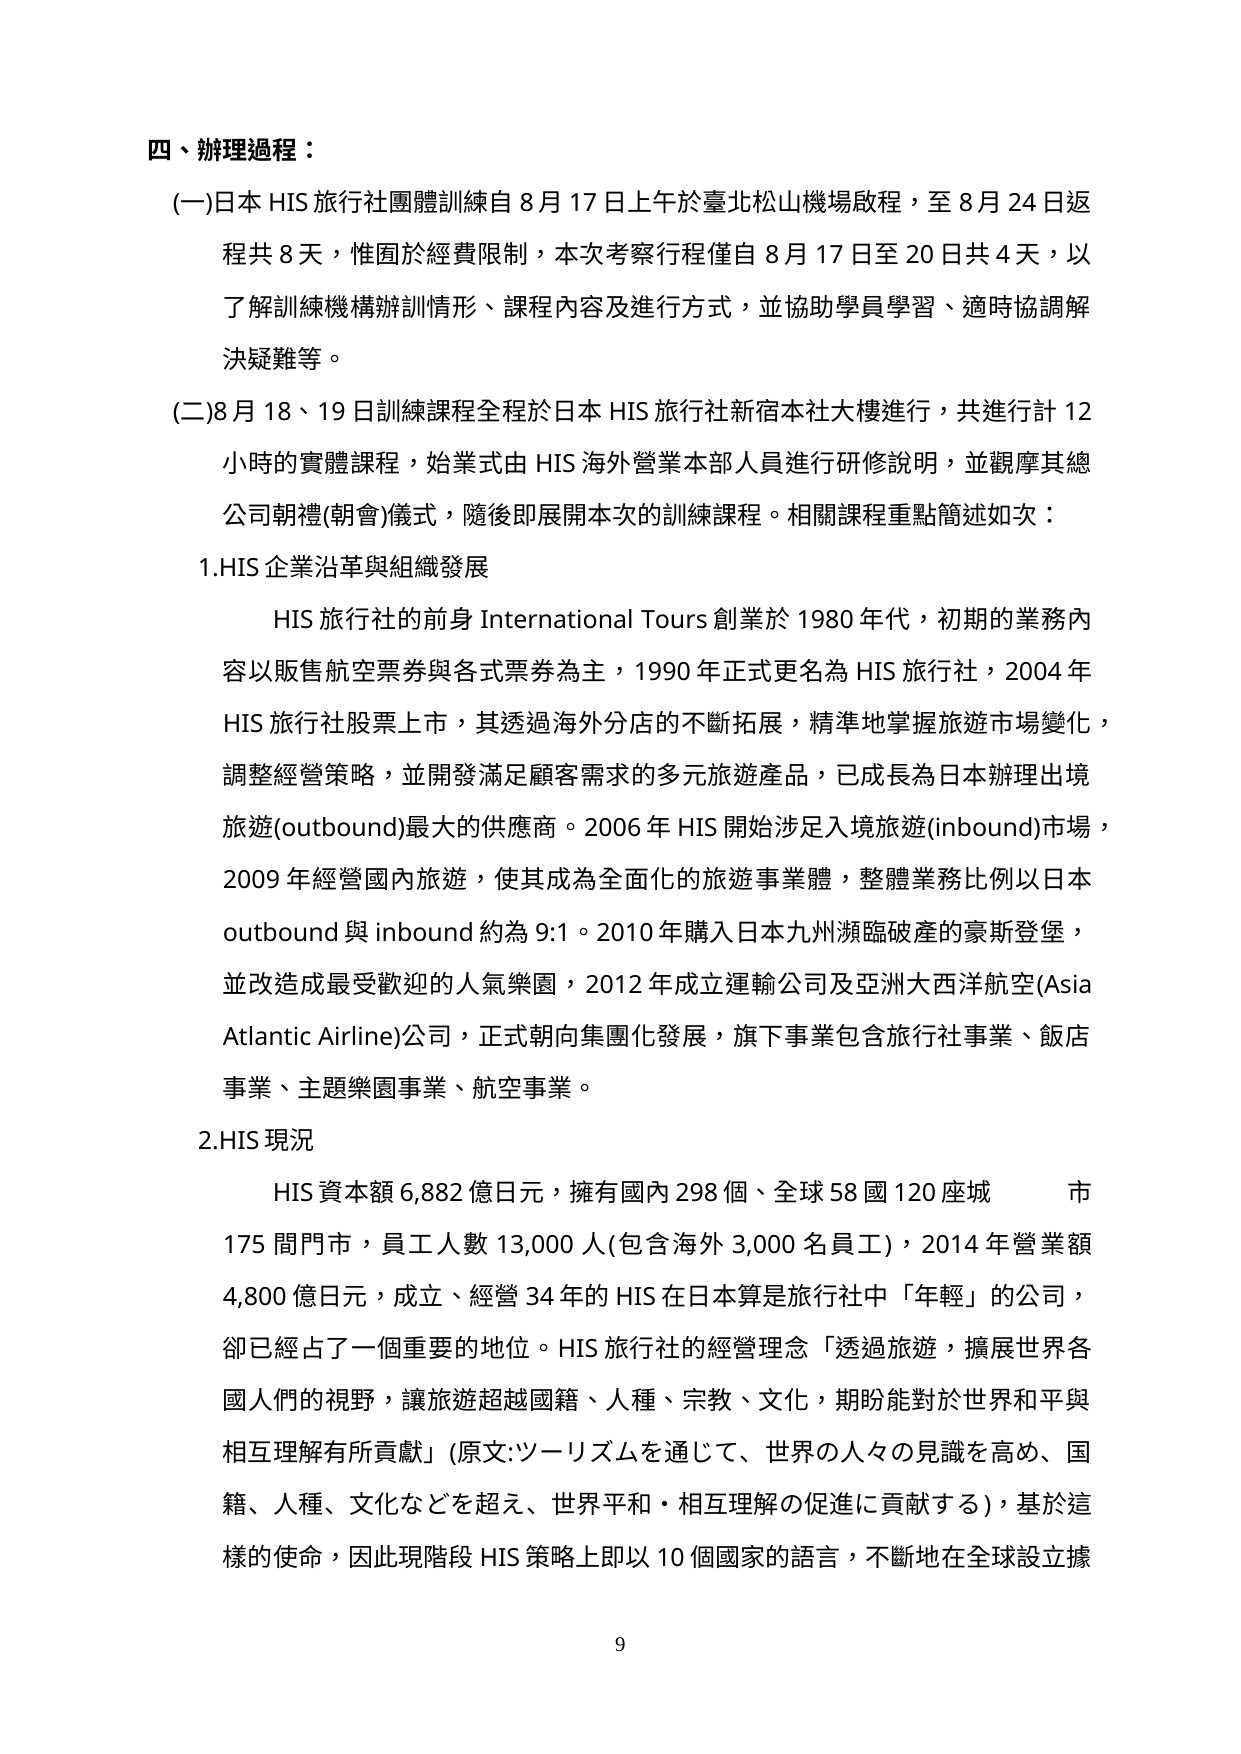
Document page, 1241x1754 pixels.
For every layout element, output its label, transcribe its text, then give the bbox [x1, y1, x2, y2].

text HIS資本額6,882億日元，擁有國內298個、全球58國120座城 市175間門市，員工人數13,000人(包含海外3,000名員工)，2014年營業額4,800億日元，成立、經營34年的HIS在日本算是旅行社中「年輕」的公司，卻已經占了一個重要的地位。HIS旅行社的經營理念「透過旅遊，擴展世界各國人們的視野，讓旅遊超越國籍、人種、宗教、文化，期盼能對於世界和平與相互理解有所貢獻」(原文:ツーリズムを通じて、世界の人々の見識を高め、国籍、人種、文化などを超え、世界平和・相互理解の促進に貢献する)，基於這樣的使命，因此現階段HIS策略上即以10個國家的語言，不斷地在全球設立據 [223, 1160, 1092, 1576]
text 四、辦理過程： [148, 118, 1092, 170]
text (二)8月18、19日訓練課程全程於日本HIS旅行社新宿本社大樓進行，共進行計12小時的實體課程，始業式由HIS海外營業本部人員進行研修說明，並觀摩其總公司朝禮(朝會)儀式，隨後即展開本次的訓練課程。相關課程重點簡述如次： [173, 378, 1092, 535]
list 1.HIS企業沿革與組織發展 [198, 535, 1092, 587]
text 2.HIS現況 [198, 1108, 1092, 1160]
text HIS旅行社的前身International Tours創業於1980年代，初期的業務內容以販售航空票券與各式票券為主，1990年正式更名為HIS旅行社，2004年HIS旅行社股票上市，其透過海外分店的不斷拓展，精準地掌握旅遊市場變化，調整經營策略，並開發滿足顧客需求的多元旅遊產品，已成長為日本辦理出境旅遊(outbound)最大的供應商。2006年HIS開始涉足入境旅遊(inbound)市場，2009年經營國內旅遊，使其成為全面化的旅遊事業體，整體業務比例以日本outbound與inbound約為9:1。2010年購入日本九州瀕臨破產的豪斯登堡，並改造成最受歡迎的人氣樂園，2012年成立運輸公司及亞洲大西洋航空(Asia Atlantic Airline)公司，正式朝向集團化發展，旗下事業包含旅行社事業、飯店事業、主題樂園事業、航空事業。 [223, 587, 1092, 1108]
text (一)日本HIS旅行社團體訓練自8月17日上午於臺北松山機場啟程，至8月24日返程共8天，惟囿於經費限制，本次考察行程僅自8月17日至20日共4天，以了解訓練機構辦訓情形、課程內容及進行方式，並協助學員學習、適時協調解決疑難等。 [173, 170, 1092, 378]
